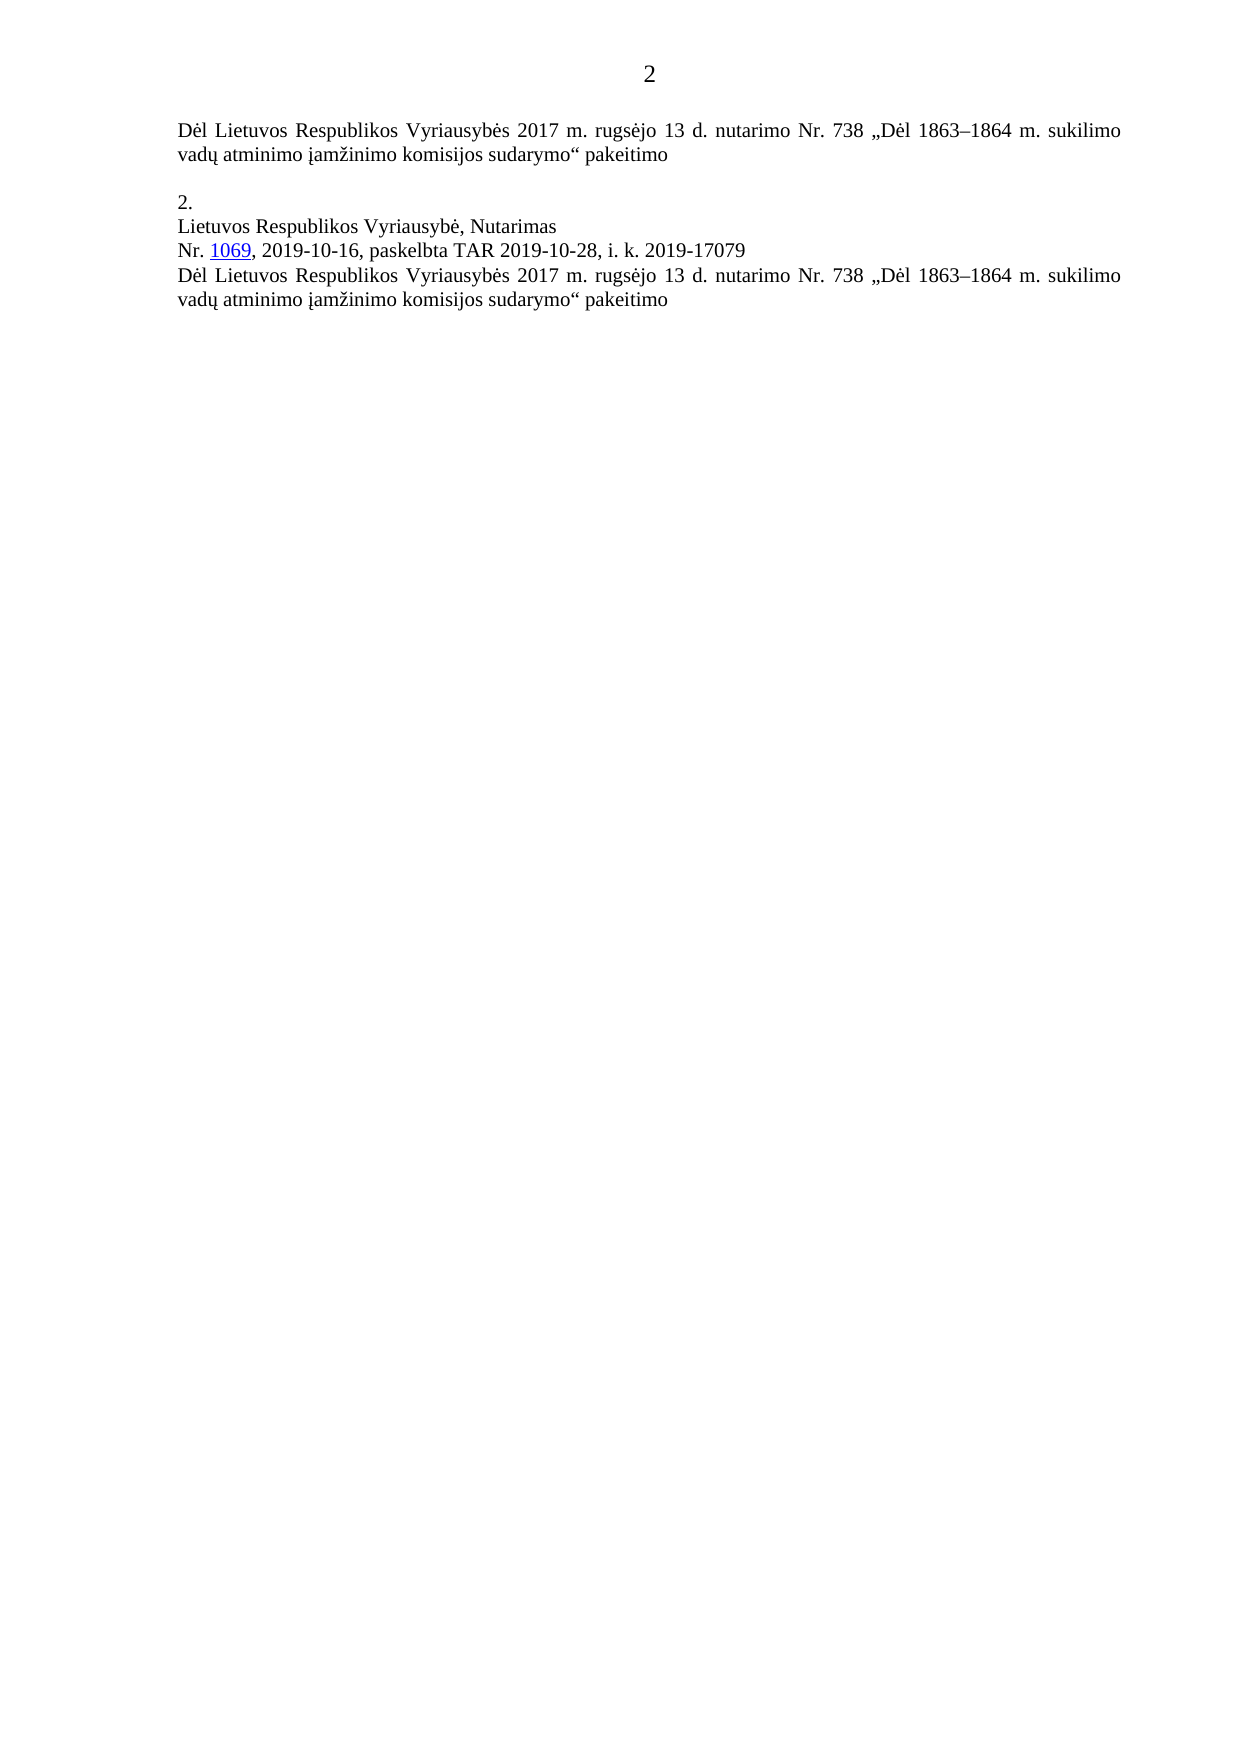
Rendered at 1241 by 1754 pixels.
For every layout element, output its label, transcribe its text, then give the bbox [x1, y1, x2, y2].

text Dėl Lietuvos Respublikos Vyriausybės 2017 m. rugsėjo 13 d. nutarimo Nr. 738 „Dėl 1863–1864 m. sukilimo vadų atminimo įamžinimo komisijos sudarymo“ pakeitimo [177, 262, 1122, 311]
text Dėl Lietuvos Respublikos Vyriausybės 2017 m. rugsėjo 13 d. nutarimo Nr. 738 „Dėl 1863–1864 m. sukilimo vadų atminimo įamžinimo komisijos sudarymo“ pakeitimo [177, 118, 1122, 166]
text Lietuvos Respublikos Vyriausybė, Nutarimas [177, 214, 1122, 238]
text 2. [177, 190, 1122, 214]
text Nr. 1069, 2019-10-16, paskelbta TAR 2019-10-28, i. k. 2019-17079 [177, 238, 1122, 262]
